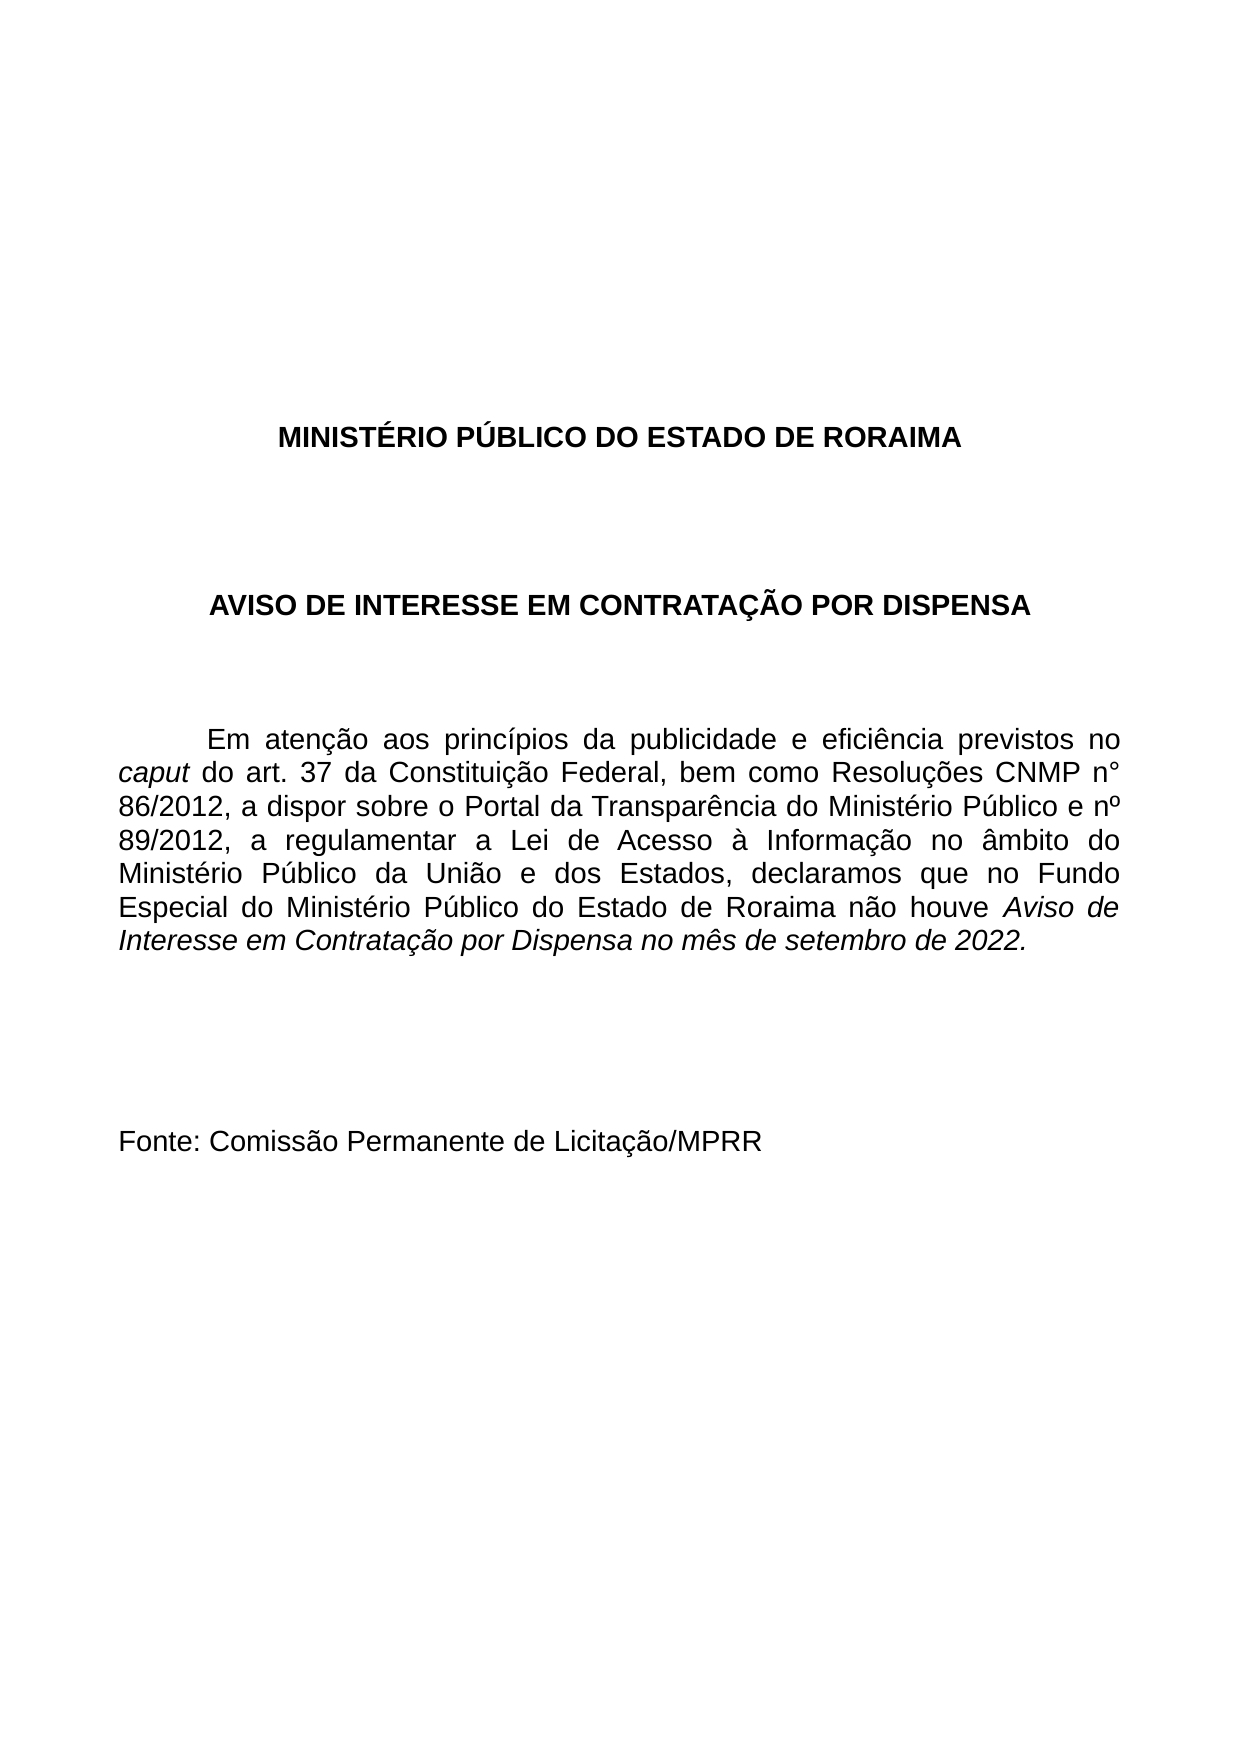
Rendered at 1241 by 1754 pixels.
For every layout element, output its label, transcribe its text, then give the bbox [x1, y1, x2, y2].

text MINISTÉRIO PÚBLICO DO ESTADO DE RORAIMA [118, 420, 1122, 453]
text Fonte: Comissão Permanente de Licitação/MPRR [118, 1124, 1122, 1158]
text Em atenção aos princípios da publicidade e eficiência previstos no caput do art. 37 da Constituição Federal, bem como Resoluções CNMP n° 86/2012, a dispor sobre o Portal da Transparência do Ministério Público e nº 89/2012, a regulamentar a Lei de Acesso à Informação no âmbito do Ministério Público da União e dos Estados, declaramos que no Fundo Especial do Ministério Público do Estado de Roraima não houve Aviso de Interesse em Contratação por Dispensa no mês de setembro de 2022. [118, 722, 1122, 957]
text AVISO DE INTERESSE EM CONTRATAÇÃO POR DISPENSA [118, 588, 1122, 621]
